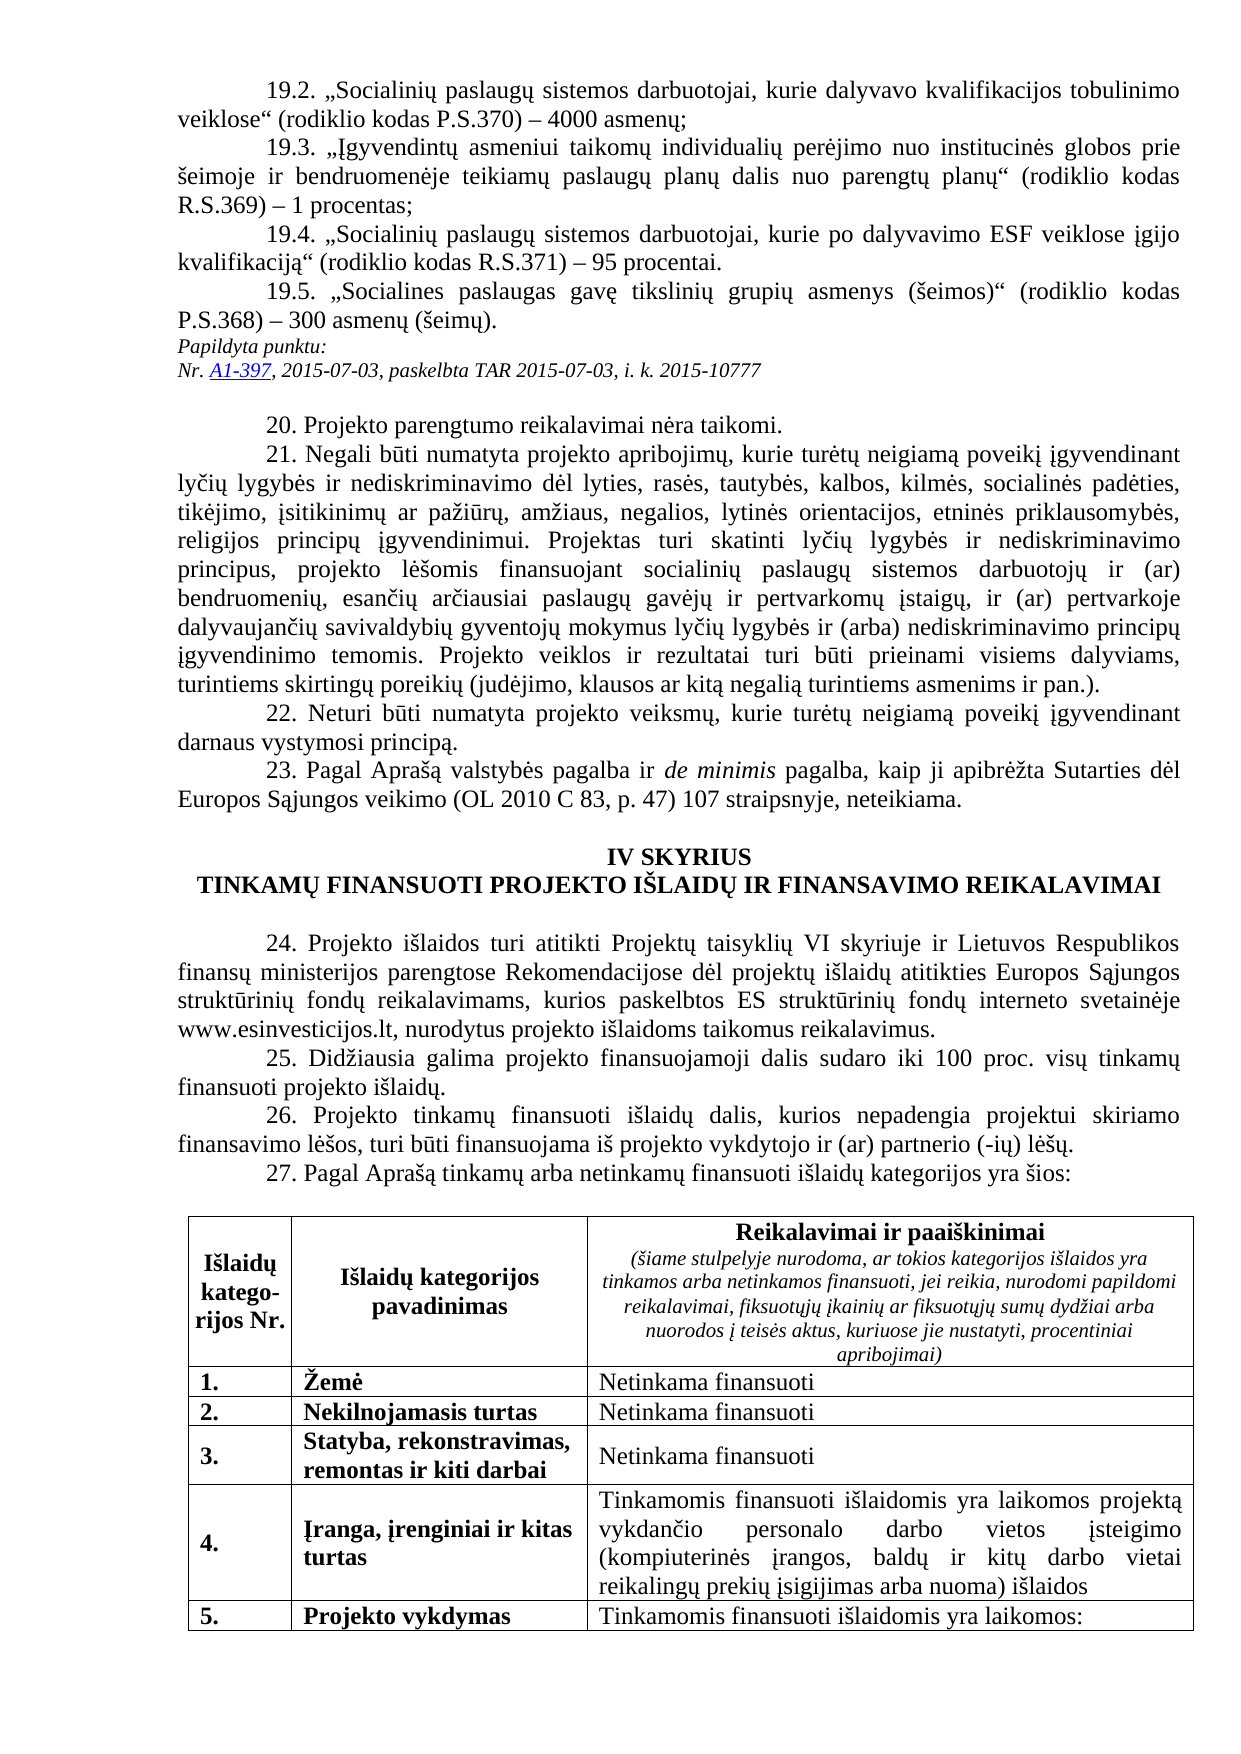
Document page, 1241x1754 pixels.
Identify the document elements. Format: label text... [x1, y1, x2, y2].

table_cell Projekto vykdymas [292, 1601, 587, 1630]
text 19.5. „Socialines paslaugas gavę tikslinių grupių asmenys (šeimos)“ (rodiklio kodas P.S.368) – 300 asmenų (šeimų). [177, 276, 1181, 334]
text 19.3. „Įgyvendintų asmeniui taikomų individualių perėjimo nuo institucinės globos prie šeimoje ir bendruomenėje teikiamų paslaugų planų dalis nuo parengtų planų“ (rodiklio kodas R.S.369) – 1 procentas; [177, 132, 1181, 219]
table_cell 2. [189, 1397, 291, 1425]
table_header Išlaidų katego-rijos Nr. [189, 1217, 291, 1366]
text 19.2. „Socialinių paslaugų sistemos darbuotojai, kurie dalyvavo kvalifikacijos tobulinimo veiklose“ (rodiklio kodas P.S.370) – 4000 asmenų; [177, 75, 1181, 132]
table_cell 1. [189, 1367, 291, 1396]
table_header Reikalavimai ir paaiškinimai (šiame stulpelyje nurodoma, ar tokios kategorijos išlaidos yra tinkamos arba netinkamos finansuoti, jei reikia, nurodomi papildomi reikalavimai, fiksuotųjų įkainių ar fiksuotųjų sumų dydžiai arba nuorodos į teisės aktus, kuriuose jie nustatyti, procentiniai apribojimai) [588, 1217, 1193, 1366]
text IV SKYRIUS [177, 842, 1181, 871]
table_cell 5. [189, 1601, 291, 1630]
table_cell Įranga, įrenginiai ir kitas turtas [292, 1485, 587, 1600]
table_cell Netinkama finansuoti [588, 1397, 1193, 1425]
table_cell Tinkamomis finansuoti išlaidomis yra laikomos: [588, 1601, 1193, 1630]
text 20. Projekto parengtumo reikalavimai nėra taikomi. [177, 411, 1181, 439]
table_cell Netinkama finansuoti [588, 1426, 1193, 1484]
text TINKAMŲ FINANSUOTI PROJEKTO IŠLAIDŲ IR FINANSAVIMO REIKALAVIMAI [177, 871, 1181, 899]
text 27. Pagal Aprašą tinkamų arba netinkamų finansuoti išlaidų kategorijos yra šios: [177, 1158, 1181, 1187]
table_cell Statyba, rekonstravimas, remontas ir kiti darbai [292, 1426, 587, 1484]
text 24. Projekto išlaidos turi atitikti Projektų taisyklių VI skyriuje ir Lietuvos Respublikos finansų ministerijos parengtose Rekomendacijose dėl projektų išlaidų atitikties Europos Sąjungos struktūrinių fondų reikalavimams, kurios paskelbtos ES struktūrinių fondų interneto svetainėje www.esinvesticijos.lt, nurodytus projekto išlaidoms taikomus reikalavimus. [177, 928, 1181, 1043]
text Papildyta punktu: [177, 334, 1181, 358]
table_cell Nekilnojamasis turtas [292, 1397, 587, 1425]
table_cell Tinkamomis finansuoti išlaidomis yra laikomos projektą vykdančio personalo darbo vietos įsteigimo (kompiuterinės įrangos, baldų ir kitų darbo vietai reikalingų prekių įsigijimas arba nuoma) išlaidos [588, 1485, 1193, 1600]
table_cell Netinkama finansuoti [588, 1367, 1193, 1396]
text 22. Neturi būti numatyta projekto veiksmų, kurie turėtų neigiamą poveikį įgyvendinant darnaus vystymosi principą. [177, 698, 1181, 756]
text 21. Negali būti numatyta projekto apribojimų, kurie turėtų neigiamą poveikį įgyvendinant lyčių lygybės ir nediskriminavimo dėl lyties, rasės, tautybės, kalbos, kilmės, socialinės padėties, tikėjimo, įsitikinimų ar pažiūrų, amžiaus, negalios, lytinės orientacijos, etninės priklausomybės, religijos principų įgyvendinimui. Projektas turi skatinti lyčių lygybės ir nediskriminavimo principus, projekto lėšomis finansuojant socialinių paslaugų sistemos darbuotojų ir (ar) bendruomenių, esančių arčiausiai paslaugų gavėjų ir pertvarkomų įstaigų, ir (ar) pertvarkoje dalyvaujančių savivaldybių gyventojų mokymus lyčių lygybės ir (arba) nediskriminavimo principų įgyvendinimo temomis. Projekto veiklos ir rezultatai turi būti prieinami visiems dalyviams, turintiems skirtingų poreikių (judėjimo, klausos ar kitą negalią turintiems asmenims ir pan.). [177, 439, 1181, 698]
table_cell 3. [189, 1426, 291, 1484]
table_header Išlaidų kategorijos pavadinimas [292, 1217, 587, 1366]
text 23. Pagal Aprašą valstybės pagalba ir de minimis pagalba, kaip ji apibrėžta Sutarties dėl Europos Sąjungos veikimo (OL 2010 C 83, p. 47) 107 straipsnyje, neteikiama. [177, 756, 1181, 813]
text Nr. A1-397, 2015-07-03, paskelbta TAR 2015-07-03, i. k. 2015-10777 [177, 358, 1181, 382]
table_cell 4. [189, 1485, 291, 1600]
text 26. Projekto tinkamų finansuoti išlaidų dalis, kurios nepadengia projektui skiriamo finansavimo lėšos, turi būti finansuojama iš projekto vykdytojo ir (ar) partnerio (-ių) lėšų. [177, 1101, 1181, 1158]
table_cell Žemė [292, 1367, 587, 1396]
text 25. Didžiausia galima projekto finansuojamoji dalis sudaro iki 100 proc. visų tinkamų finansuoti projekto išlaidų. [177, 1043, 1181, 1101]
text 19.4. „Socialinių paslaugų sistemos darbuotojai, kurie po dalyvavimo ESF veiklose įgijo kvalifikaciją“ (rodiklio kodas R.S.371) – 95 procentai. [177, 219, 1181, 276]
